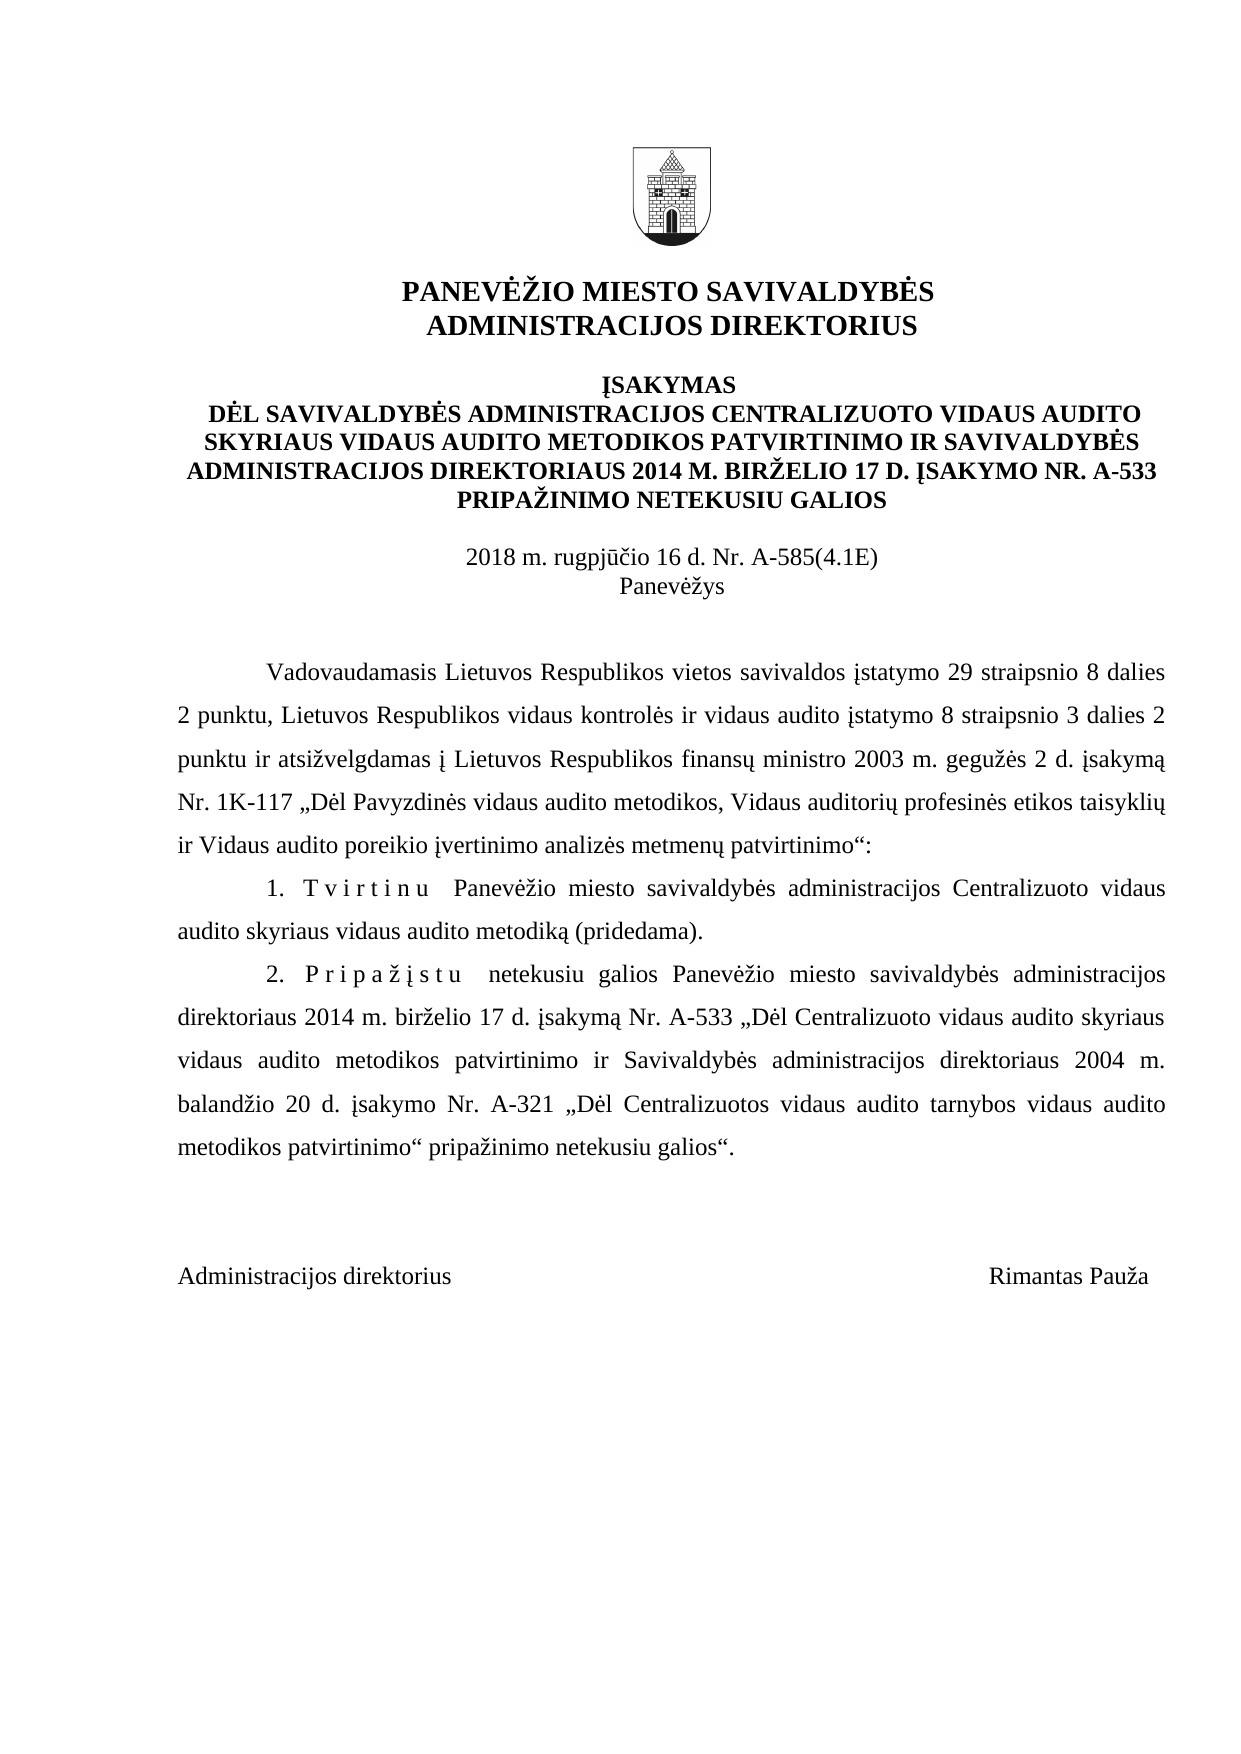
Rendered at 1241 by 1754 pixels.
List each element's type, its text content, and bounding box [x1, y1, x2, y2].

text Administracijos direktorius Rimantas Pauža [177, 1261, 1167, 1290]
text PANEVĖŽIO MIESTO SAVIVALDYBĖS [177, 274, 1167, 308]
text 1. Tvirtinu Panevėžio miesto savivaldybės administracijos Centralizuoto vidaus audito skyriaus vidaus audito metodiką (pridedama). [177, 873, 1167, 945]
text Vadovaudamasis Lietuvos Respublikos vietos savivaldos įstatymo 29 straipsnio 8 dalies 2 punktu, Lietuvos Respublikos vidaus kontrolės ir vidaus audito įstatymo 8 straipsnio 3 dalies 2 punktu ir atsižvelgdamas į Lietuvos Respublikos finansų ministro 2003 m. gegužės 2 d. įsakymą Nr. 1K-117 „Dėl Pavyzdinės vidaus audito metodikos, Vidaus auditorių profesinės etikos taisyklių ir Vidaus audito poreikio įvertinimo analizės metmenų patvirtinimo“: [177, 657, 1167, 859]
text ADMINISTRACIJOS DIREKTORIUS [177, 308, 1167, 341]
text 2018 m. rugpjūčio 16 d. Nr. A-585(4.1E) [177, 542, 1167, 571]
text ĮSAKYMAS [177, 370, 1167, 399]
text Panevėžys [177, 571, 1167, 600]
text 2. Pripažįstu netekusiu galios Panevėžio miesto savivaldybės administracijos direktoriaus 2014 m. birželio 17 d. įsakymą Nr. A-533 „Dėl Centralizuoto vidaus audito skyriaus vidaus audito metodikos patvirtinimo ir Savivaldybės administracijos direktoriaus 2004 m. balandžio 20 d. įsakymo Nr. A-321 „Dėl Centralizuotos vidaus audito tarnybos vidaus audito metodikos patvirtinimo“ pripažinimo netekusiu galios“. [177, 959, 1167, 1161]
text DĖL SAVIVALDYBĖS ADMINISTRACIJOS CENTRALIZUOTO VIDAUS AUDITO SKYRIAUS VIDAUS AUDITO METODIKOS PATVIRTINIMO IR SAVIVALDYBĖS ADMINISTRACIJOS DIREKTORIAUS 2014 M. BIRŽELIO 17 D. ĮSAKYMO NR. A-533 PRIPAŽINIMO NETEKUSIU GALIOS [177, 399, 1167, 514]
